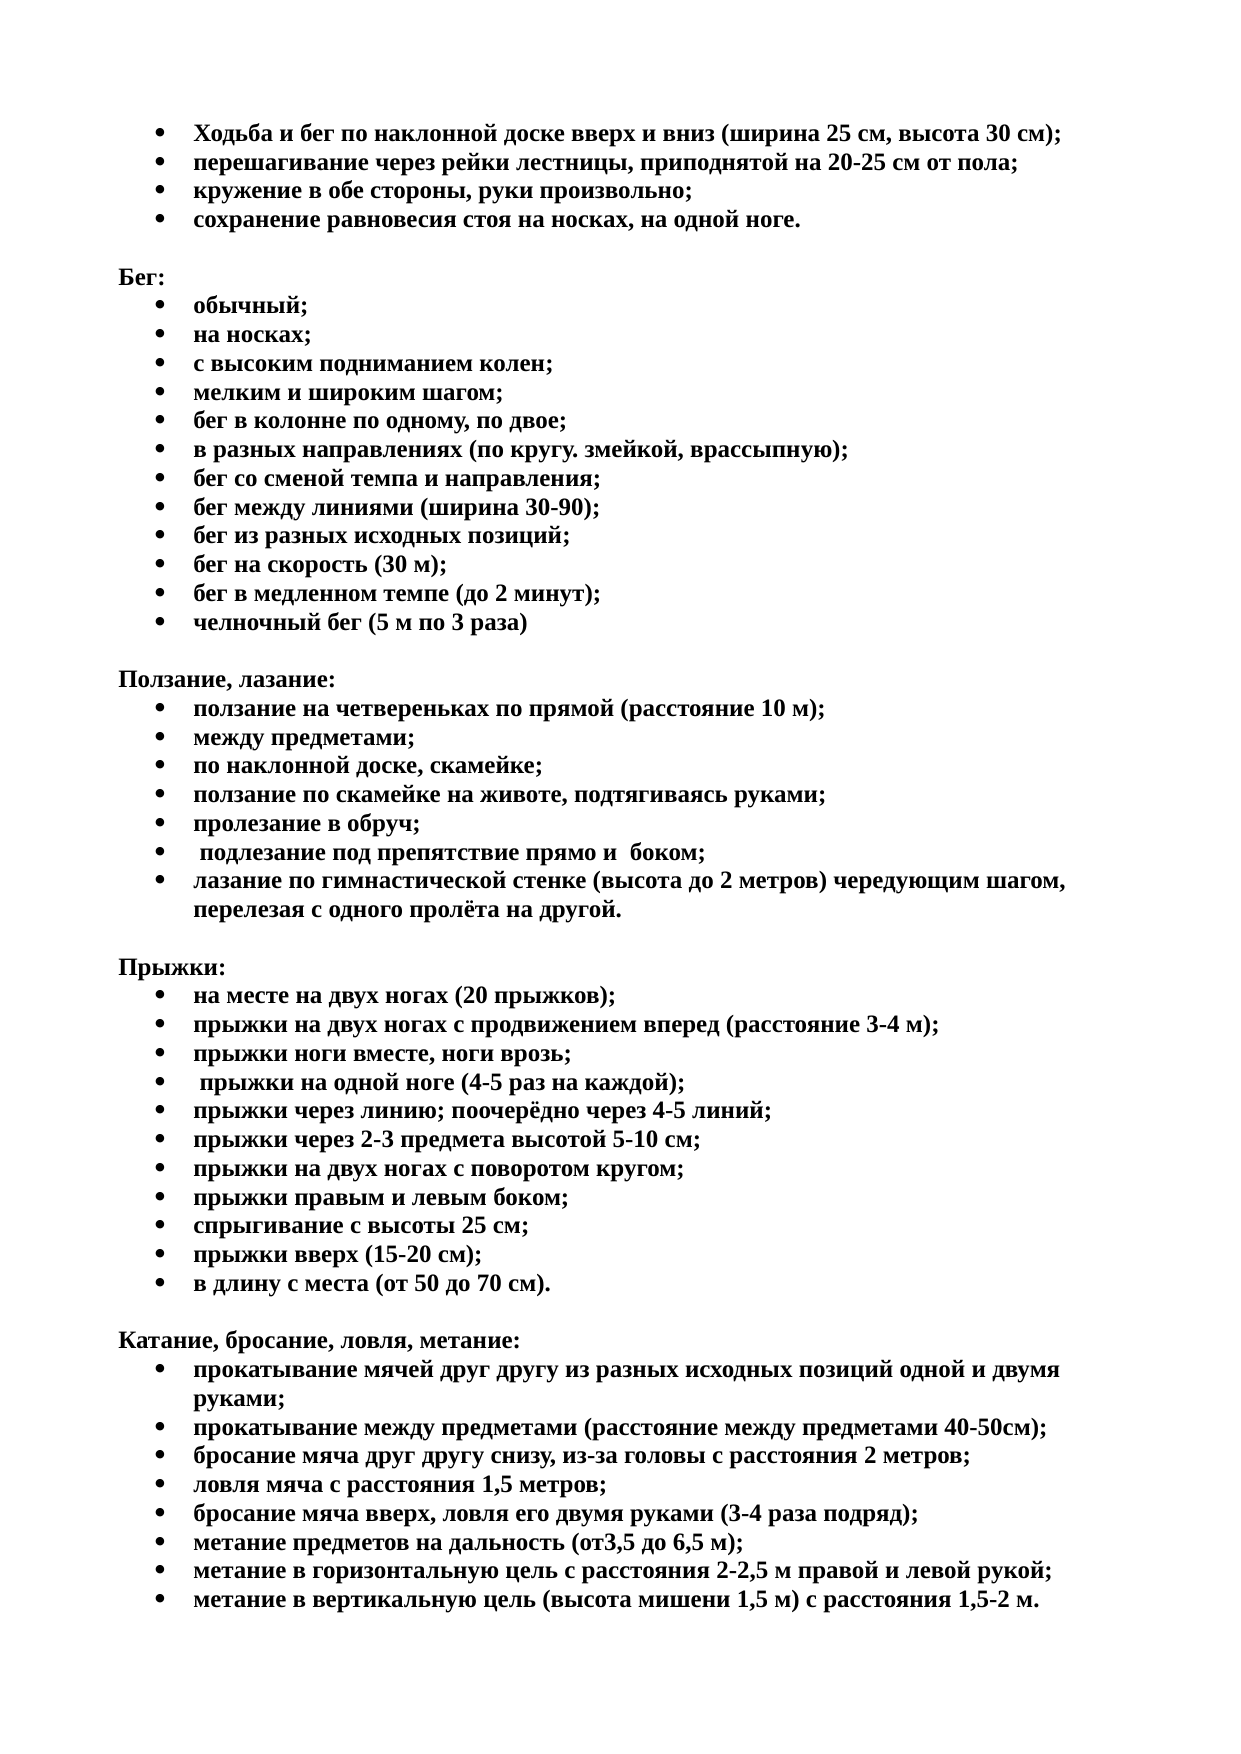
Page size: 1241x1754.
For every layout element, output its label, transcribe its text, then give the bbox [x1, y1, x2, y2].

list ползание на четвереньках по прямой (расстояние 10 м); [156, 693, 1122, 722]
list кружение в обе стороны, руки произвольно; [156, 176, 1122, 204]
list между предметами; [156, 722, 1122, 751]
list бег из разных исходных позиций; [156, 521, 1122, 549]
list обычный; [156, 291, 1122, 319]
list метание предметов на дальность (от3,5 до 6,5 м); [156, 1527, 1122, 1556]
list с высоким подниманием колен; [156, 348, 1122, 377]
list прыжки вверх (15-20 см); [156, 1239, 1122, 1268]
list сохранение равновесия стоя на носках, на одной ноге. [156, 204, 1122, 233]
list метание в горизонтальную цель с расстояния 2-2,5 м правой и левой рукой; [156, 1556, 1122, 1584]
list Ходьба и бег по наклонной доске вверх и вниз (ширина 25 см, высота 30 см); [156, 118, 1122, 147]
list на месте на двух ногах (20 прыжков); [156, 981, 1122, 1009]
list прокатывание между предметами (расстояние между предметами 40-50см); [156, 1412, 1122, 1441]
list прыжки ноги вместе, ноги врозь; [156, 1038, 1122, 1067]
list прыжки правым и левым боком; [156, 1182, 1122, 1211]
list ползание по скамейке на животе, подтягиваясь руками; [156, 779, 1122, 808]
list лазание по гимнастической стенке (высота до 2 метров) чередующим шагом, перелезая с одного пролёта на другой. [156, 866, 1122, 923]
text Ползание, лазание: [118, 664, 1122, 693]
text Бег: [118, 262, 1122, 291]
list прокатывание мячей друг другу из разных исходных позиций одной и двумя руками; [156, 1354, 1122, 1412]
list челночный бег (5 м по 3 раза) [156, 607, 1122, 636]
list бросание мяча вверх, ловля его двумя руками (3-4 раза подряд); [156, 1498, 1122, 1527]
list прыжки через 2-3 предмета высотой 5-10 см; [156, 1124, 1122, 1153]
list ловля мяча с расстояния 1,5 метров; [156, 1469, 1122, 1498]
list пролезание в обруч; [156, 808, 1122, 837]
list прыжки на двух ногах с поворотом кругом; [156, 1153, 1122, 1182]
list метание в вертикальную цель (высота мишени 1,5 м) с расстояния 1,5-2 м. [156, 1584, 1122, 1613]
list перешагивание через рейки лестницы, приподнятой на 20-25 см от пола; [156, 147, 1122, 176]
list в разных направлениях (по кругу. змейкой, врассыпную); [156, 434, 1122, 463]
list на носках; [156, 319, 1122, 348]
list бросание мяча друг другу снизу, из-за головы с расстояния 2 метров; [156, 1441, 1122, 1469]
list прыжки на двух ногах с продвижением вперед (расстояние 3-4 м); [156, 1009, 1122, 1038]
list спрыгивание с высоты 25 см; [156, 1211, 1122, 1239]
list мелким и широким шагом; [156, 377, 1122, 406]
list бег со сменой темпа и направления; [156, 463, 1122, 492]
text Прыжки: [118, 952, 1122, 981]
list по наклонной доске, скамейке; [156, 751, 1122, 779]
text Катание, бросание, ловля, метание: [118, 1326, 1122, 1354]
list бег в медленном темпе (до 2 минут); [156, 578, 1122, 607]
list в длину с места (от 50 до 70 см). [156, 1268, 1122, 1297]
list бег на скорость (30 м); [156, 549, 1122, 578]
list прыжки через линию; поочерёдно через 4-5 линий; [156, 1096, 1122, 1124]
list прыжки на одной ноге (4-5 раз на каждой); [156, 1067, 1122, 1096]
list бег между линиями (ширина 30-90); [156, 492, 1122, 521]
list бег в колонне по одному, по двое; [156, 406, 1122, 434]
list подлезание под препятствие прямо и боком; [156, 837, 1122, 866]
